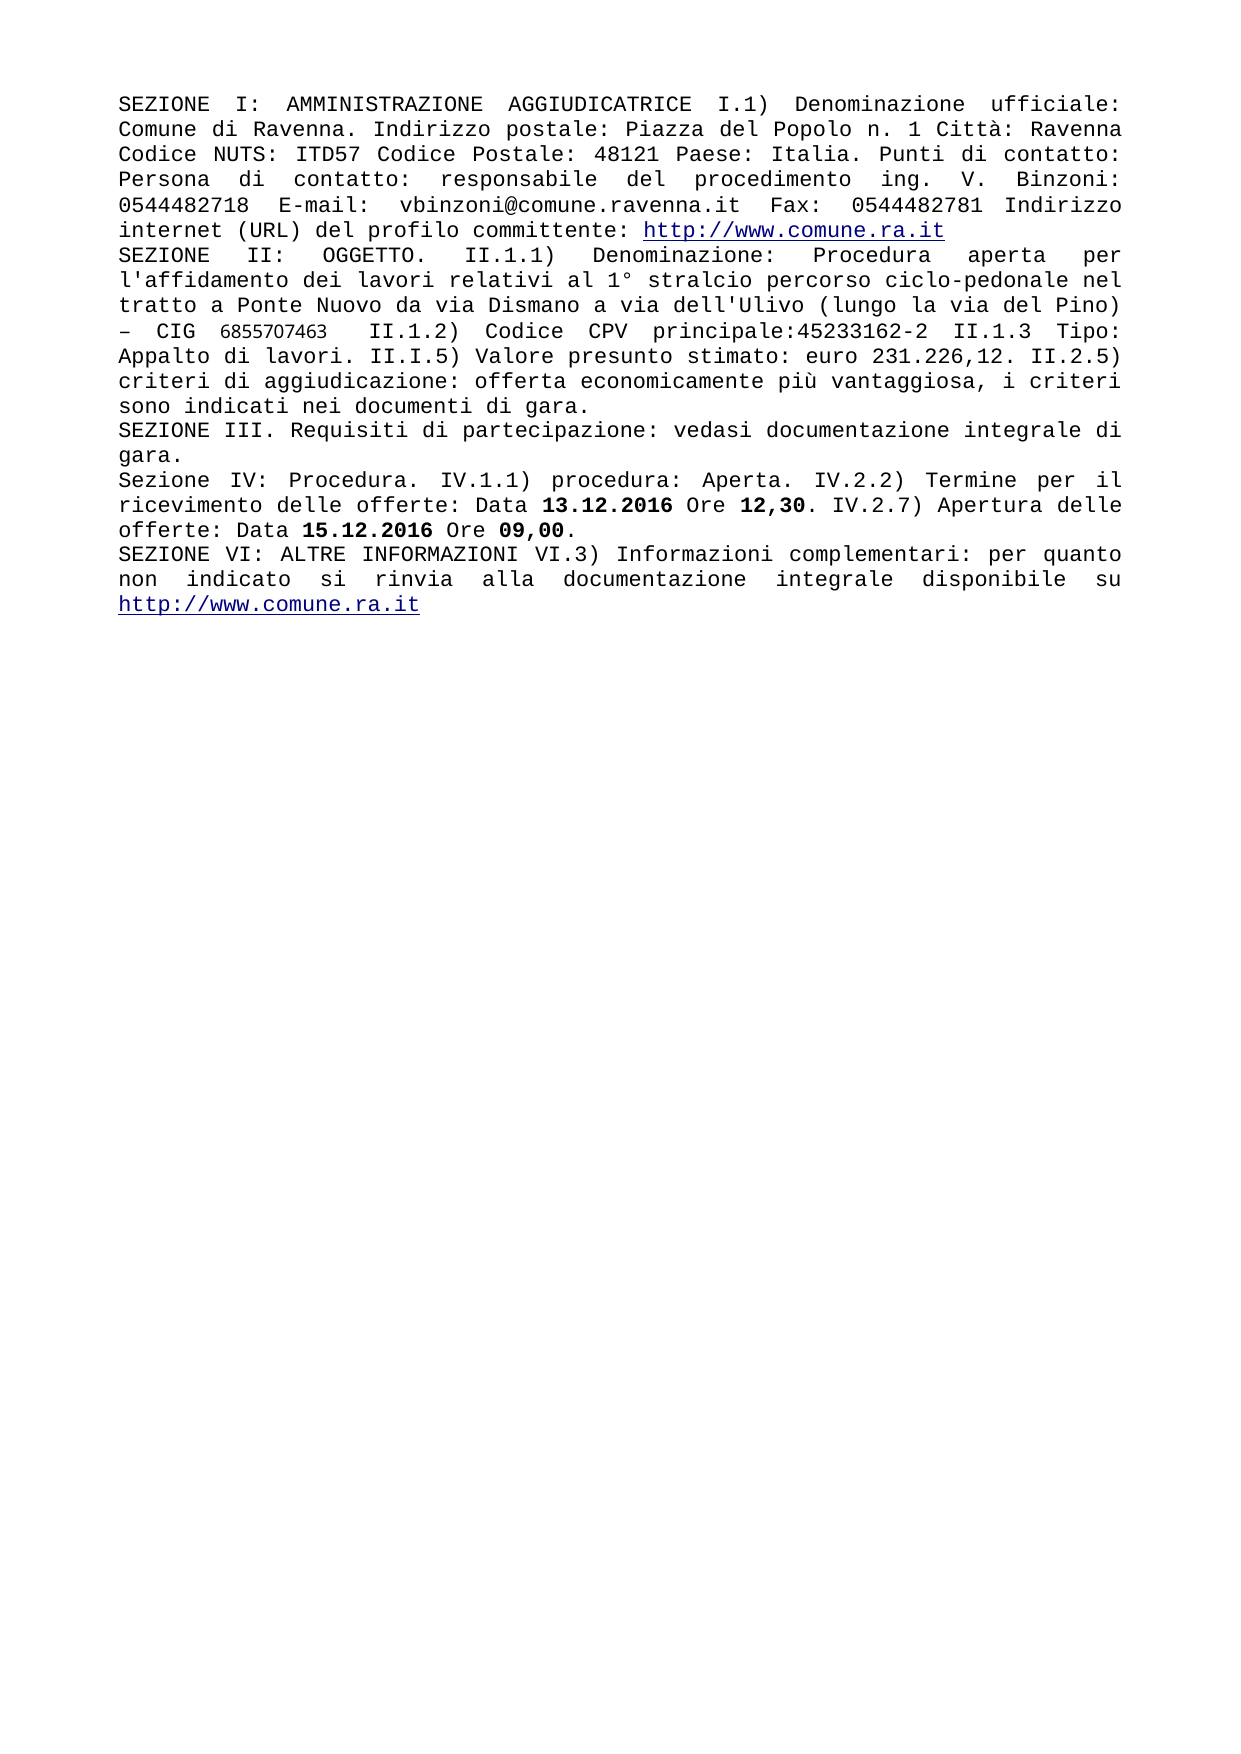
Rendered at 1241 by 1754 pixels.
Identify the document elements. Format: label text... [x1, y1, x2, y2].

text Sezione IV: Procedura. IV.1.1) procedura: Aperta. IV.2.2) Termine per il ricevimento delle offerte: Data 13.12.2016_Ore 12,30._IV.2.7) Apertura delle offerte: Data 15.12.2016_Ore 09,00. [118, 469, 1122, 544]
text SEZIONE II: OGGETTO. II.1.1) Denominazione: Procedura aperta per l'affidamento dei lavori relativi al 1° stralcio percorso ciclo-pedonale nel tratto a Ponte Nuovo da via Dismano a via dell'Ulivo (lungo la via del Pino) – CIG 6855707463 II.1.2) Codice CPV principale:45233162-2 II.1.3 Tipo: Appalto di lavori. II.I.5) Valore presunto stimato: euro 231.226,12. II.2.5) criteri di aggiudicazione: offerta economicamente più vantaggiosa, i criteri sono indicati nei documenti di gara. [118, 244, 1122, 420]
text SEZIONE III. Requisiti di partecipazione: vedasi documentazione integrale di gara. [118, 420, 1122, 469]
text SEZIONE VI: ALTRE INFORMAZIONI VI.3) Informazioni complementari: per quanto non indicato si rinvia alla documentazione integrale disponibile su http://www.comune.ra.it [118, 544, 1122, 618]
text SEZIONE I: AMMINISTRAZIONE AGGIUDICATRICE I.1) Denominazione ufficiale: Comune di Ravenna. Indirizzo postale: Piazza del Popolo n. 1 Città: Ravenna Codice NUTS: ITD57 Codice Postale: 48121 Paese: Italia. Punti di contatto: Persona di contatto: responsabile del procedimento ing. V. Binzoni: 0544482718 E-mail: vbinzoni@comune.ravenna.it Fax: 0544482781 Indirizzo internet (URL) del profilo committente: http://www.comune.ra.it [118, 94, 1122, 244]
